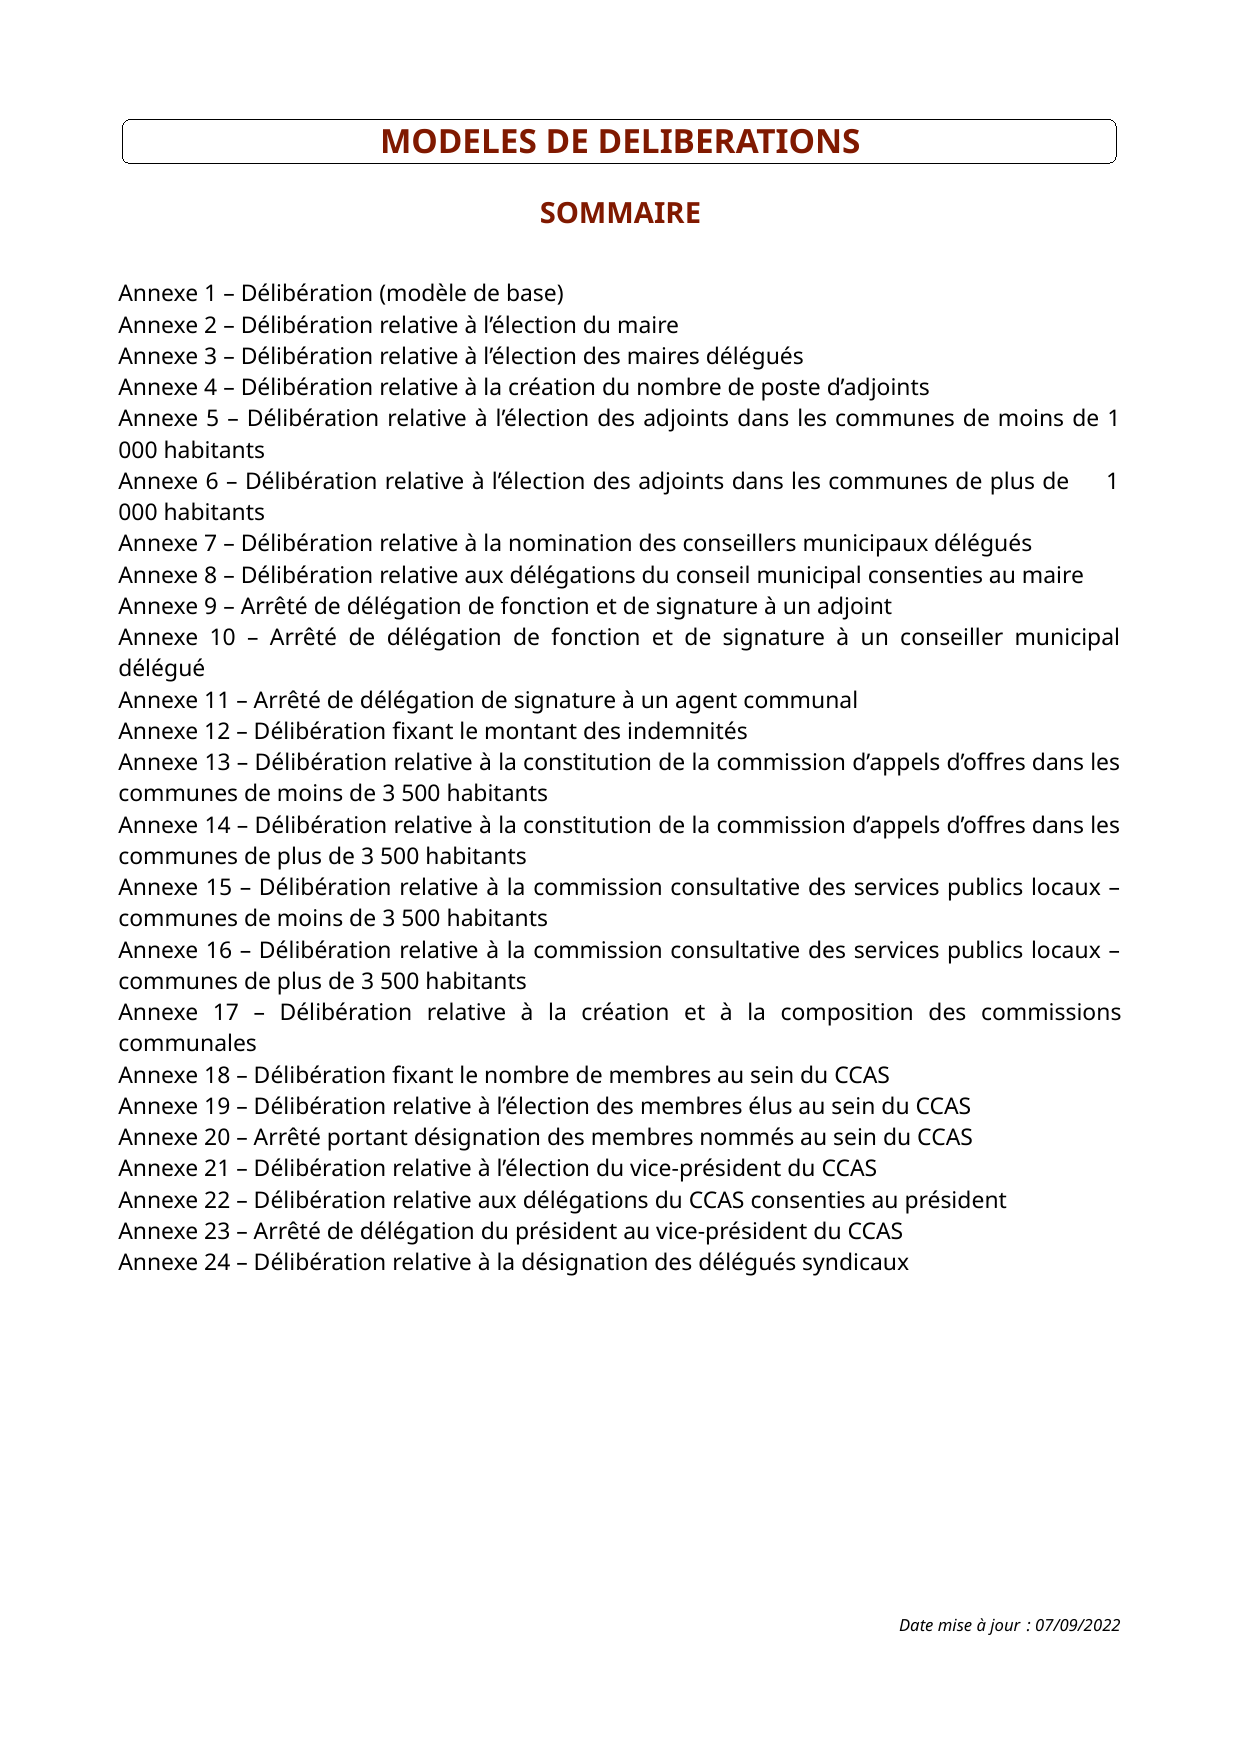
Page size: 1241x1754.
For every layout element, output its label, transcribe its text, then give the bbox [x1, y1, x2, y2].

text Annexe 11 – Arrêté de délégation de signature à un agent communal [118, 684, 1122, 715]
text Annexe 1 – Délibération (modèle de base) [118, 277, 1122, 309]
text Annexe 6 – Délibération relative à l’élection des adjoints dans les communes de plus de 1 000 habitants [118, 465, 1122, 527]
text Annexe 10 – Arrêté de délégation de fonction et de signature à un conseiller municipal délégué [118, 621, 1122, 684]
text Annexe 19 – Délibération relative à l’élection des membres élus au sein du CCAS [118, 1090, 1122, 1121]
text Annexe 23 – Arrêté de délégation du président au vice-président du CCAS [118, 1215, 1122, 1246]
text Annexe 8 – Délibération relative aux délégations du conseil municipal consenties au maire [118, 559, 1122, 590]
text Annexe 14 – Délibération relative à la constitution de la commission d’appels d’offres dans les communes de plus de 3 500 habitants [118, 809, 1122, 871]
text MODELES DE DELIBERATIONS [118, 118, 1122, 163]
text Annexe 9 – Arrêté de délégation de fonction et de signature à un adjoint [118, 590, 1122, 621]
text Annexe 15 – Délibération relative à la commission consultative des services publics locaux – communes de moins de 3 500 habitants [118, 871, 1122, 934]
text Annexe 20 – Arrêté portant désignation des membres nommés au sein du CCAS [118, 1121, 1122, 1152]
text Annexe 12 – Délibération fixant le montant des indemnités [118, 715, 1122, 746]
text Annexe 21 – Délibération relative à l’élection du vice-président du CCAS [118, 1152, 1122, 1184]
text Annexe 17 – Délibération relative à la création et à la composition des commissions communales [118, 996, 1122, 1059]
text Annexe 24 – Délibération relative à la désignation des délégués syndicaux [118, 1246, 1122, 1277]
text Annexe 7 – Délibération relative à la nomination des conseillers municipaux délégués [118, 527, 1122, 559]
text SOMMAIRE [118, 192, 1122, 232]
text Annexe 16 – Délibération relative à la commission consultative des services publics locaux – communes de plus de 3 500 habitants [118, 934, 1122, 996]
text Annexe 4 – Délibération relative à la création du nombre de poste d’adjoints [118, 371, 1122, 402]
text Annexe 13 – Délibération relative à la constitution de la commission d’appels d’offres dans les communes de moins de 3 500 habitants [118, 746, 1122, 809]
text Annexe 2 – Délibération relative à l’élection du maire [118, 309, 1122, 340]
text Annexe 3 – Délibération relative à l’élection des maires délégués [118, 340, 1122, 371]
text Annexe 5 – Délibération relative à l’élection des adjoints dans les communes de moins de 1 000 habitants [118, 402, 1122, 465]
text Annexe 22 – Délibération relative aux délégations du CCAS consenties au président [118, 1184, 1122, 1215]
text Annexe 18 – Délibération fixant le nombre de membres au sein du CCAS [118, 1059, 1122, 1090]
